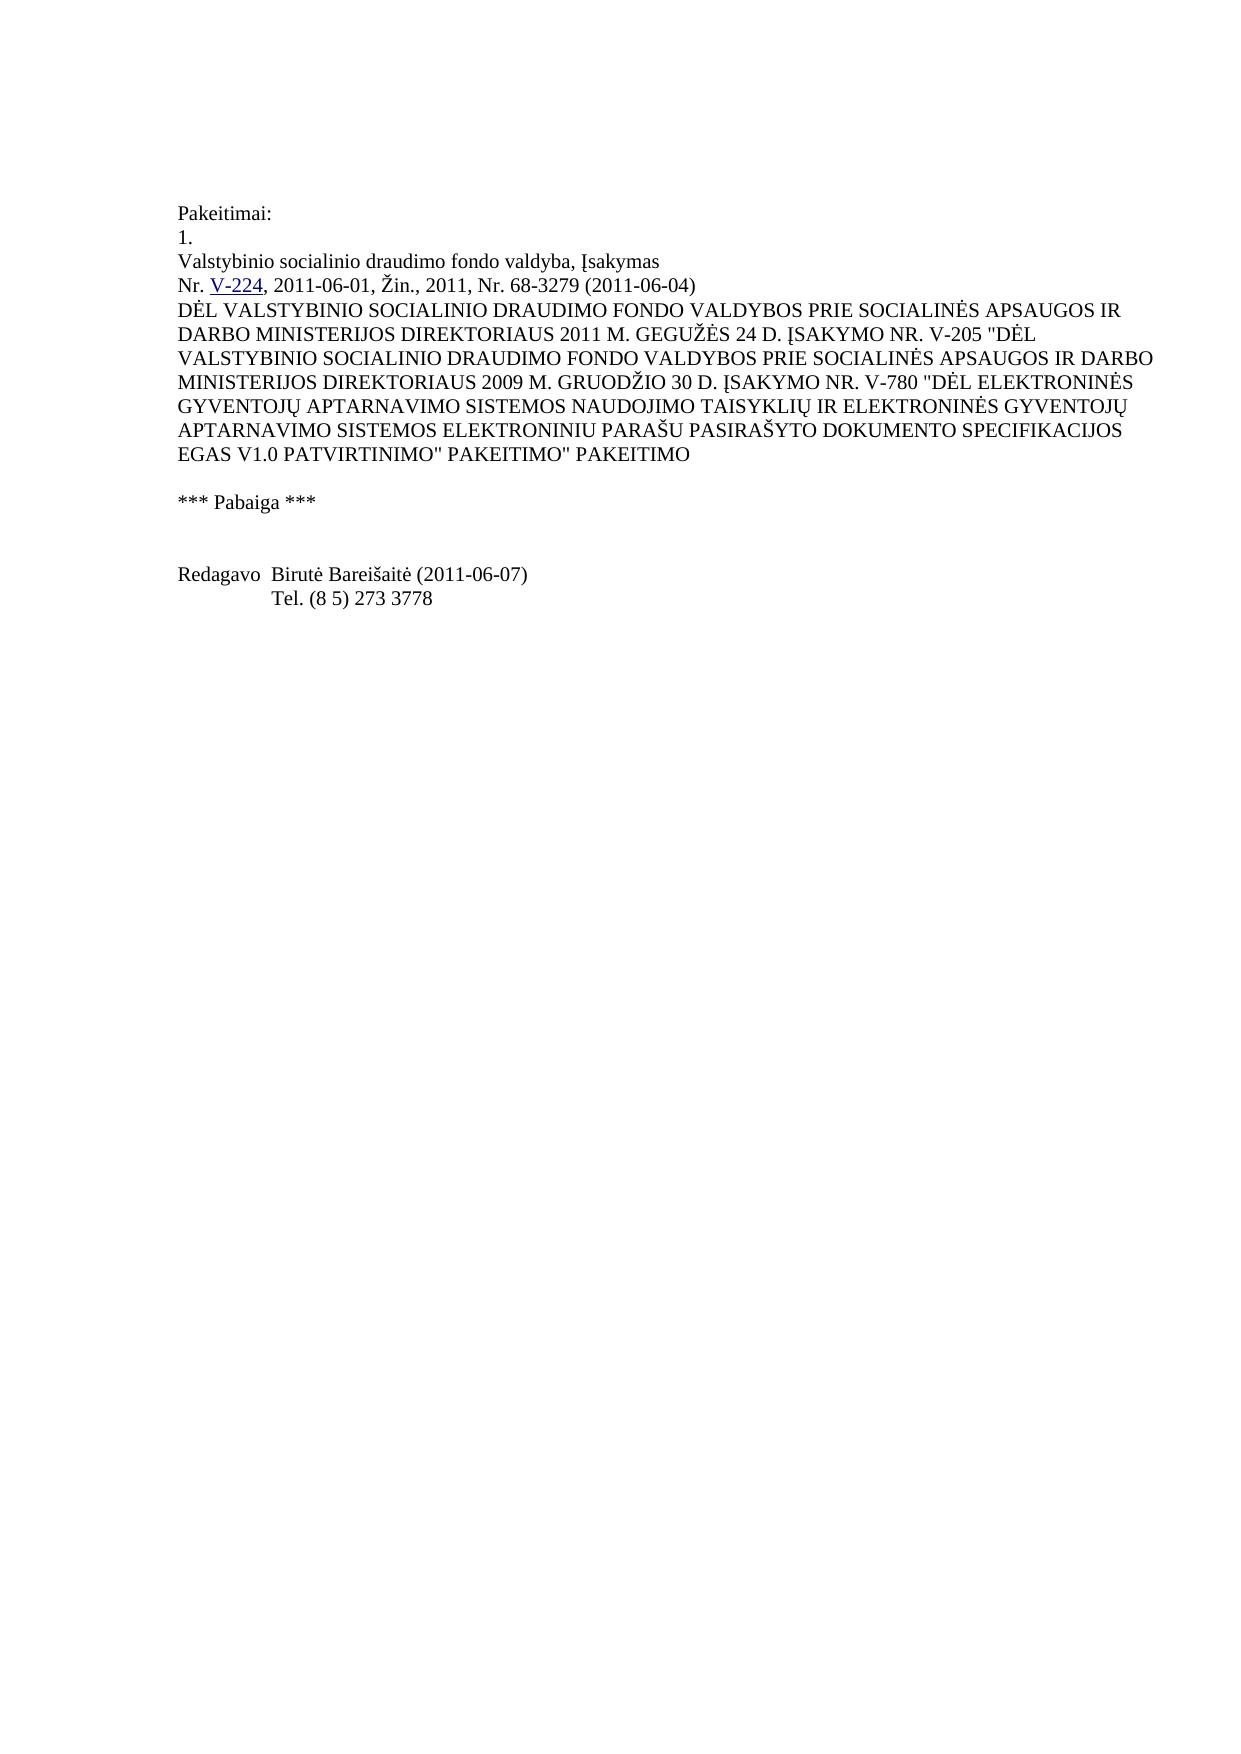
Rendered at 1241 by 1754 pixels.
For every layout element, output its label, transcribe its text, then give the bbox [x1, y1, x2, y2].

text DĖL VALSTYBINIO SOCIALINIO DRAUDIMO FONDO VALDYBOS PRIE SOCIALINĖS APSAUGOS IR DARBO MINISTERIJOS DIREKTORIAUS 2011 M. GEGUŽĖS 24 D. ĮSAKYMO NR. V-205 "DĖL VALSTYBINIO SOCIALINIO DRAUDIMO FONDO VALDYBOS PRIE SOCIALINĖS APSAUGOS IR DARBO MINISTERIJOS DIREKTORIAUS 2009 M. GRUODŽIO 30 D. ĮSAKYMO NR. V-780 "DĖL ELEKTRONINĖS GYVENTOJŲ APTARNAVIMO SISTEMOS NAUDOJIMO TAISYKLIŲ IR ELEKTRONINĖS GYVENTOJŲ APTARNAVIMO SISTEMOS ELEKTRONINIU PARAŠU PASIRAŠYTO DOKUMENTO SPECIFIKACIJOS EGAS V1.0 PATVIRTINIMO" PAKEITIMO" PAKEITIMO [177, 297, 1181, 466]
text Tel. (8 5) 273 3778 [177, 586, 1181, 610]
text Valstybinio socialinio draudimo fondo valdyba, Įsakymas [177, 249, 1181, 273]
text Nr. V-224, 2011-06-01, Žin., 2011, Nr. 68-3279 (2011-06-04) [177, 273, 1181, 297]
text 1. [177, 225, 1181, 249]
text Pakeitimai: [177, 201, 1181, 225]
text Redagavo Birutė Bareišaitė (2011-06-07) [177, 562, 1181, 586]
text *** Pabaiga *** [177, 490, 1181, 514]
